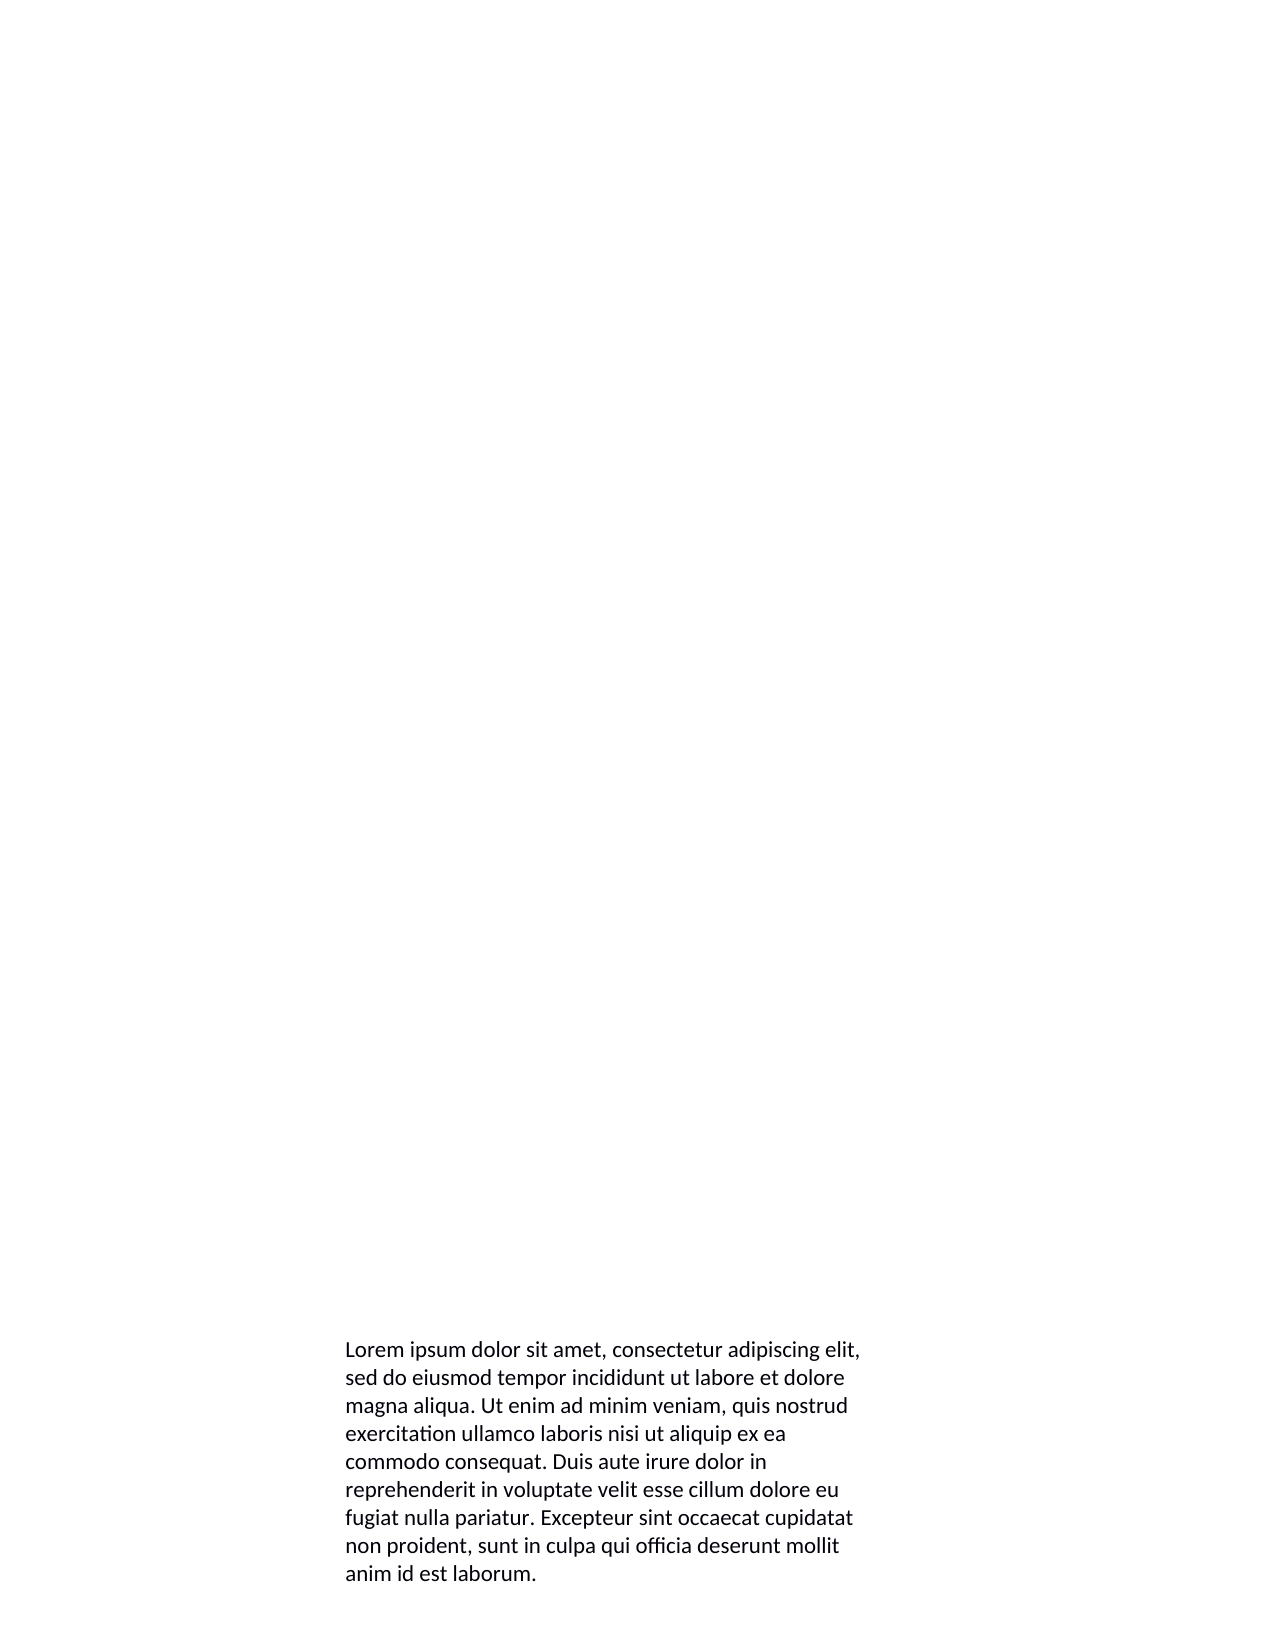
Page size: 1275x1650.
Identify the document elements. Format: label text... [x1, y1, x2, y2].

list Lorem ipsum dolor sit amet, consectetur adipiscing elit, sed do eiusmod tempor incididunt ut labore et dolore magna aliqua. Ut enim ad minim veniam, quis nostrud exercitation ullamco laboris nisi ut aliquip ex ea commodo consequat. Duis aute irure dolor in reprehenderit in voluptate velit esse cillum dolore eu fugiat nulla pariatur. Excepteur sint occaecat cupidatat non proident, sunt in culpa qui officia deserunt mollit anim id est laborum. [345, 1335, 875, 1588]
